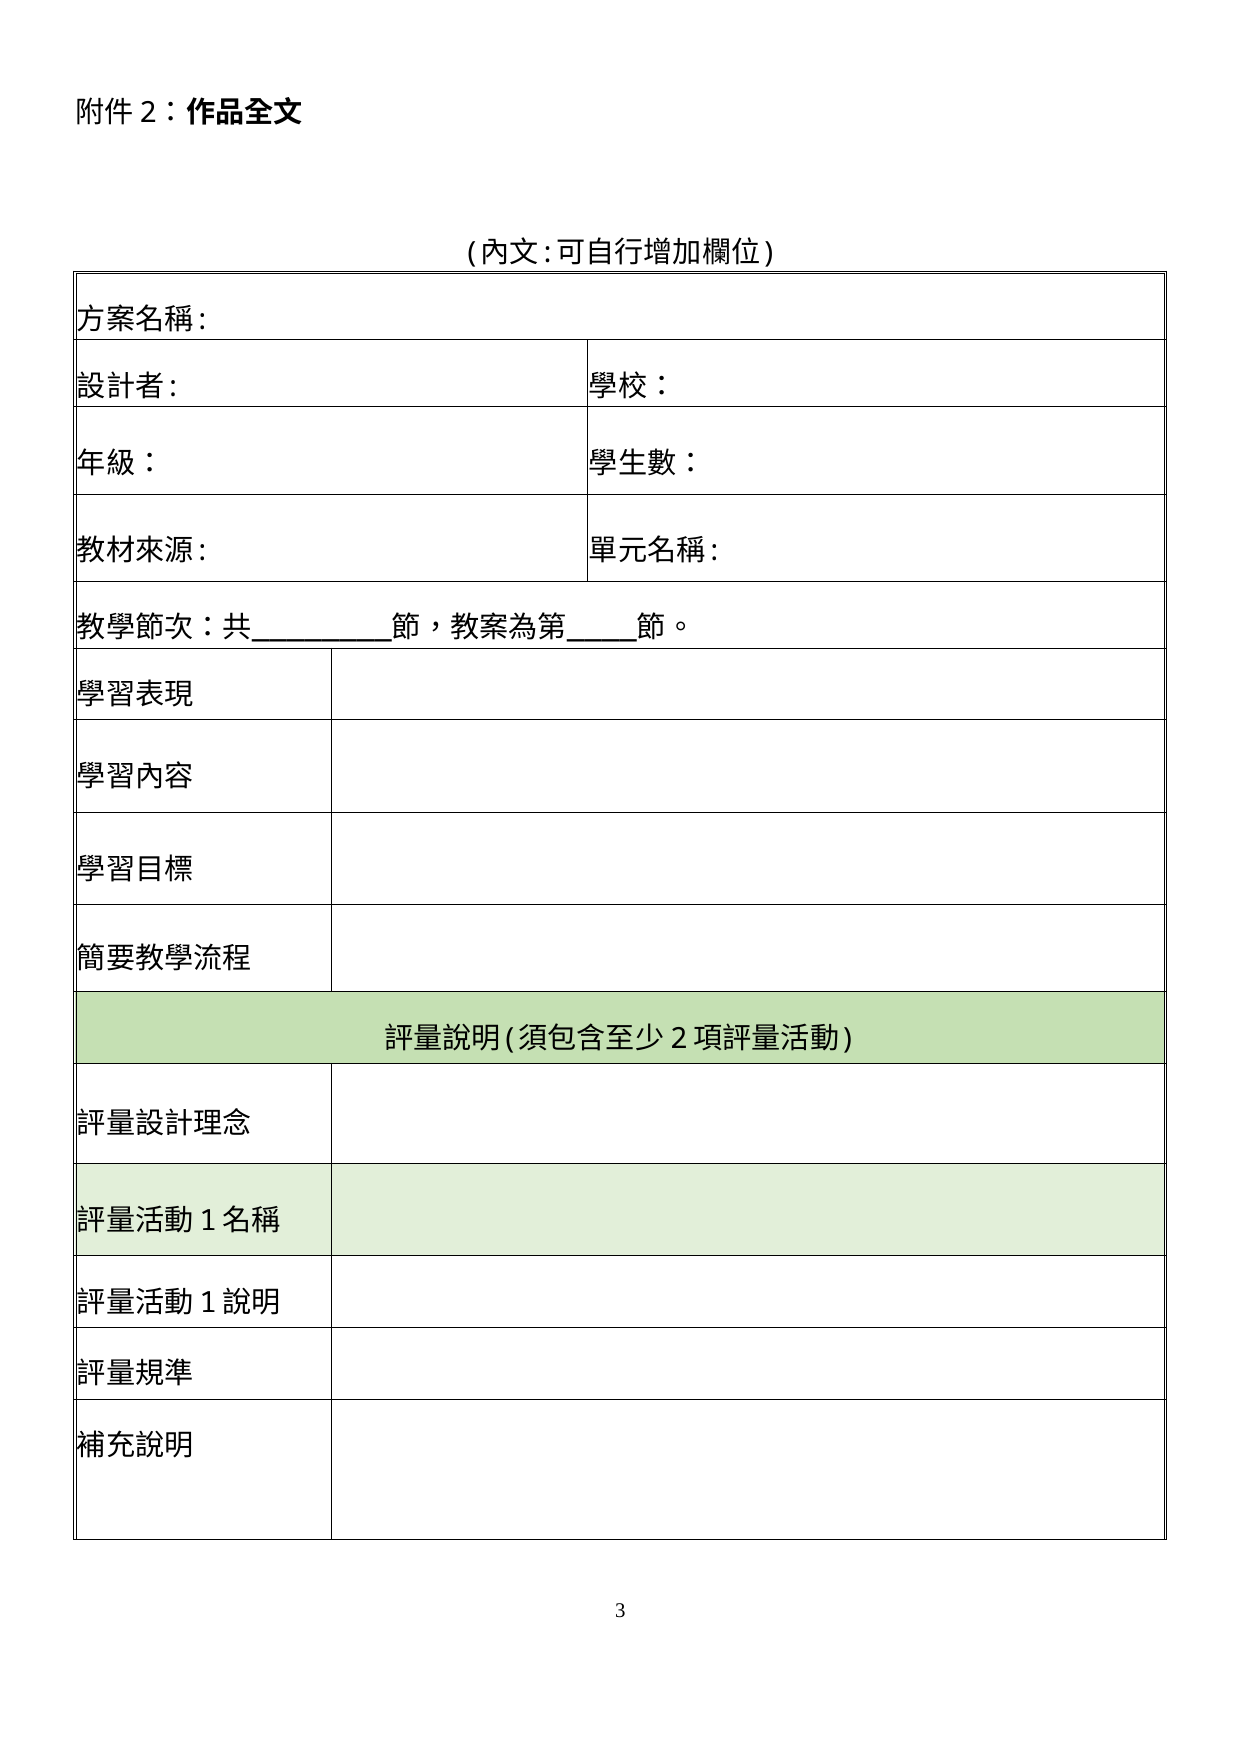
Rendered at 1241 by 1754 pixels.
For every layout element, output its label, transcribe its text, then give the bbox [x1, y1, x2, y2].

table_cell 評量規準 [77, 1328, 331, 1398]
table_cell 年級： [77, 407, 587, 493]
table_cell 補充說明 [77, 1400, 331, 1539]
table_cell [332, 649, 1164, 719]
table_cell 學習內容 [77, 720, 331, 812]
table_cell 學習表現 [77, 649, 331, 719]
table_cell 單元名稱: [588, 495, 1164, 581]
table_cell [332, 720, 1164, 812]
table_cell [332, 1328, 1164, 1398]
table_header 方案名稱: [77, 274, 1164, 339]
table_cell [332, 1064, 1164, 1163]
table_cell 教材來源: [77, 495, 587, 581]
text (內文:可自行增加欄位) [75, 208, 1165, 271]
table_cell 評量活動1名稱 [77, 1164, 331, 1255]
table_cell 教學節次：共________節，教案為第____節。 [77, 582, 1164, 648]
table_cell 學習目標 [77, 813, 331, 904]
table_cell 評量設計理念 [77, 1064, 331, 1163]
table_cell 評量活動1說明 [77, 1256, 331, 1327]
table_cell [332, 1256, 1164, 1327]
table_cell 評量說明(須包含至少2項評量活動) [77, 992, 1164, 1063]
table_cell [332, 905, 1164, 991]
table_cell [332, 1400, 1164, 1539]
table_cell 設計者: [77, 340, 587, 406]
table_cell 簡要教學流程 [77, 905, 331, 991]
table_cell 學校： [588, 340, 1164, 406]
table_cell [332, 813, 1164, 904]
table_cell 學生數： [588, 407, 1164, 493]
table_cell [332, 1164, 1164, 1255]
